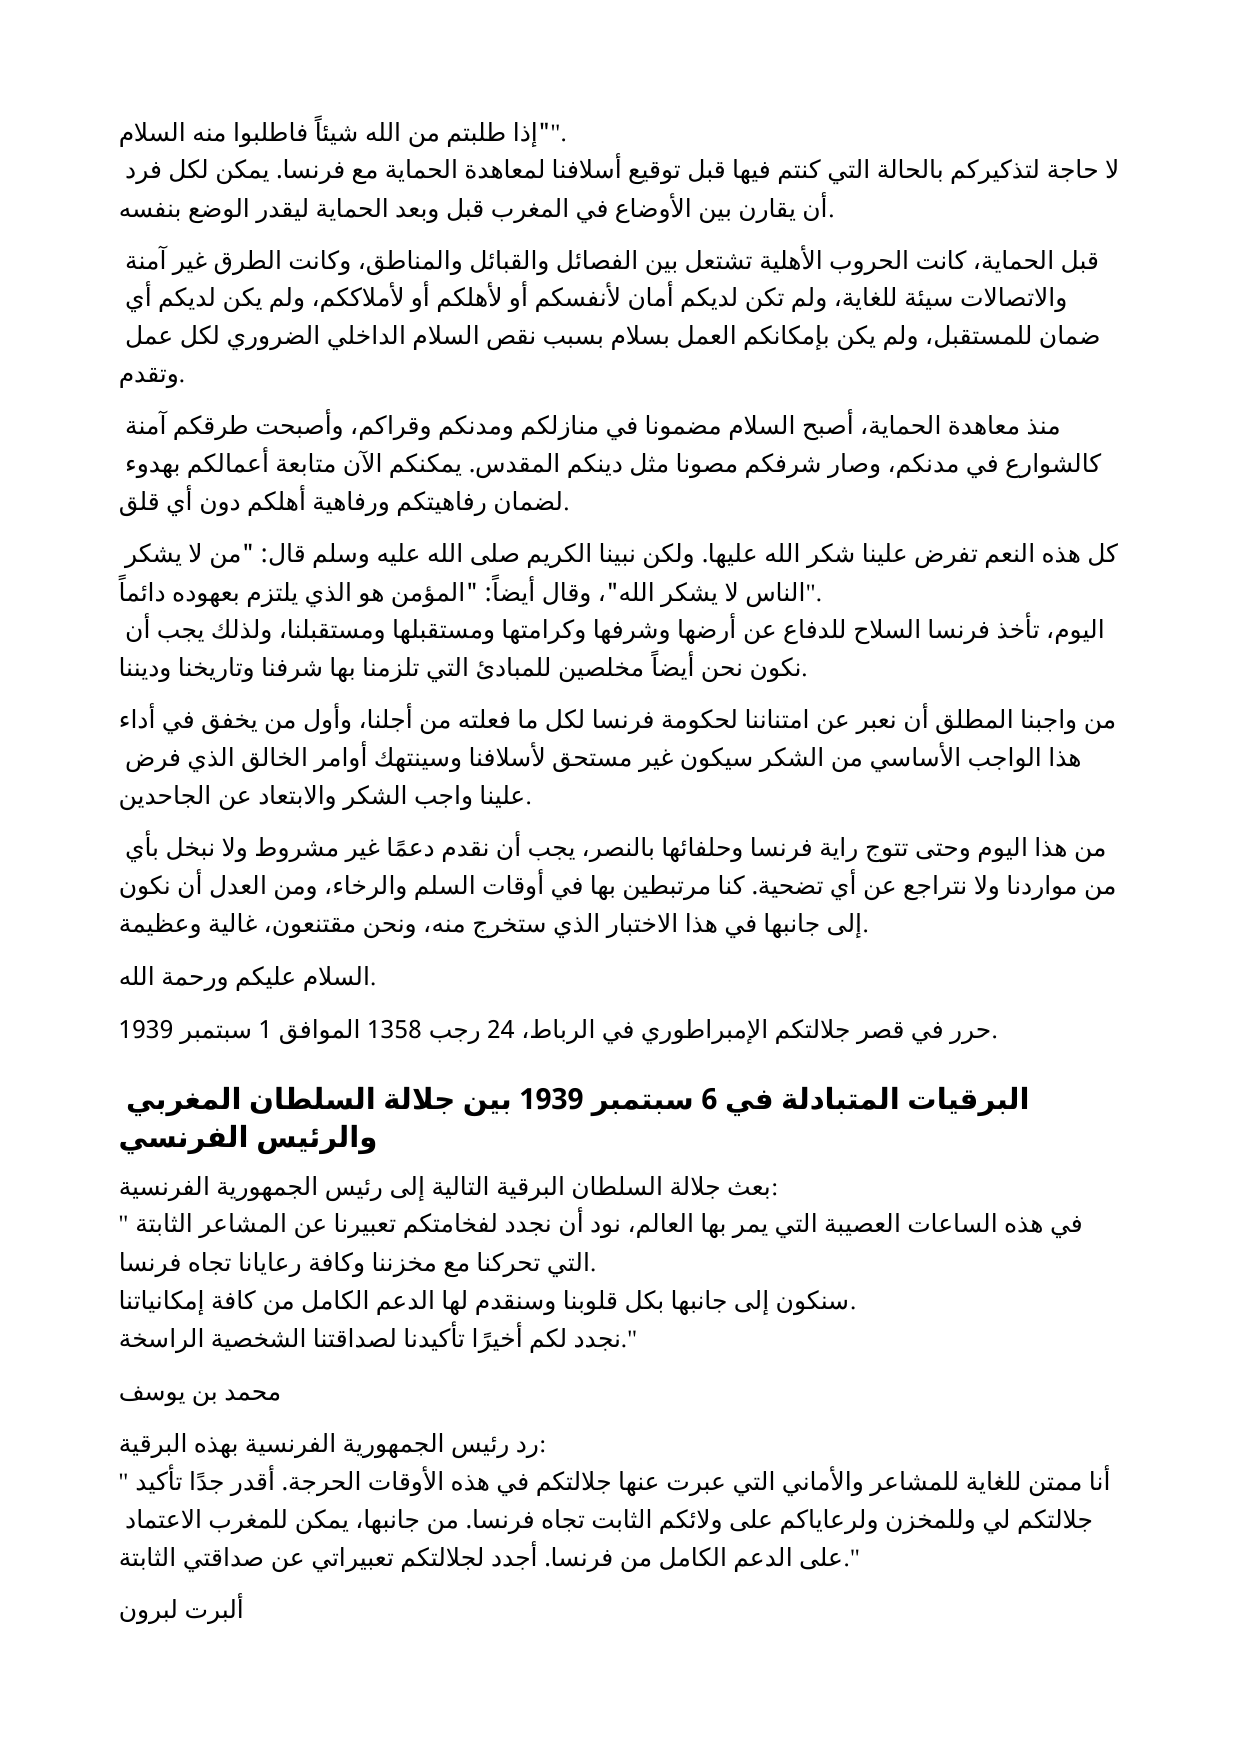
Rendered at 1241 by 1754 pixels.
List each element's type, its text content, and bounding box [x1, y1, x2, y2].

text كل هذه النعم تفرض علينا شكر الله عليها. ولكن نبينا الكريم صلى الله عليه وسلم قال: "من لا يشكر الناس لا يشكر الله"، وقال أيضاً: "المؤمن هو الذي يلتزم بعهوده دائماً". اليوم، تأخذ فرنسا السلاح للدفاع عن أرضها وشرفها وكرامتها ومستقبلها ومستقبلنا، ولذلك يجب أن نكون نحن أيضاً مخلصين للمبادئ التي تلزمنا بها شرفنا وتاريخنا وديننا. [118, 540, 1122, 687]
text ألبرت لبرون [118, 1596, 1122, 1629]
text رد رئيس الجمهورية الفرنسية بهذه البرقية: "أنا ممتن للغاية للمشاعر والأماني التي عبرت عنها جلالتكم في هذه الأوقات الحرجة. أقدر جدًا تأكيد جلالتكم لي وللمخزن ولرعاياكم على ولائكم الثابت تجاه فرنسا. من جانبها، يمكن للمغرب الاعتماد على الدعم الكامل من فرنسا. أجدد لجلالتكم تعبيراتي عن صداقتي الثابتة." [118, 1429, 1122, 1577]
text السلام عليكم ورحمة الله. [118, 962, 1122, 996]
text منذ معاهدة الحماية، أصبح السلام مضمونا في منازلكم ومدنكم وقراكم، وأصبحت طرقكم آمنة كالشوارع في مدنكم، وصار شرفكم مصونا مثل دينكم المقدس. يمكنكم الآن متابعة أعمالكم بهدوء لضمان رفاهيتكم ورفاهية أهلكم دون أي قلق. [118, 412, 1122, 521]
text أعداءنا المشتركين لم يستجيبوا لهذه الجهود، بل استغلوا كل فرصة لإشعال فتيل الفتنة وإثارة النار. تعلمون أن نبينا الكريم صلى الله عليه وسلم قال: "إذا نامت الفتنة فلعن الله من أيقظها"، وقال أيضاً: "إذا طلبتم من الله شيئاً فاطلبوا منه السلام". لا حاجة لتذكيركم بالحالة التي كنتم فيها قبل توقيع أسلافنا لمعاهدة الحماية مع فرنسا. يمكن لكل فرد أن يقارن بين الأوضاع في المغرب قبل وبعد الحماية ليقدر الوضع بنفسه. [118, 118, 1122, 227]
text محمد بن يوسف [118, 1378, 1122, 1410]
text قبل الحماية، كانت الحروب الأهلية تشتعل بين الفصائل والقبائل والمناطق، وكانت الطرق غير آمنة والاتصالات سيئة للغاية، ولم تكن لديكم أمان لأنفسكم أو لأهلكم أو لأملاككم، ولم يكن لديكم أي ضمان للمستقبل، ولم يكن بإمكانكم العمل بسلام بسبب نقص السلام الداخلي الضروري لكل عمل وتقدم. [118, 247, 1122, 393]
subtitle البرقيات المتبادلة في 6 سبتمبر 1939 بين جلالة السلطان المغربي والرئيس الفرنسي [118, 1083, 1122, 1159]
text من واجبنا المطلق أن نعبر عن امتناننا لحكومة فرنسا لكل ما فعلته من أجلنا، وأول من يخفق في أداء هذا الواجب الأساسي من الشكر سيكون غير مستحق لأسلافنا وسينتهك أوامر الخالق الذي فرض علينا واجب الشكر والابتعاد عن الجاحدين. [118, 706, 1122, 815]
text حرر في قصر جلالتكم الإمبراطوري في الرباط، 24 رجب 1358 الموافق 1 سبتمبر 1939. [118, 1015, 1122, 1049]
text من هذا اليوم وحتى تتوج راية فرنسا وحلفائها بالنصر، يجب أن نقدم دعمًا غير مشروط ولا نبخل بأي من مواردنا ولا نتراجع عن أي تضحية. كنا مرتبطين بها في أوقات السلم والرخاء، ومن العدل أن نكون إلى جانبها في هذا الاختبار الذي ستخرج منه، ونحن مقتنعون، غالية وعظيمة. [118, 834, 1122, 943]
text بعث جلالة السلطان البرقية التالية إلى رئيس الجمهورية الفرنسية: "في هذه الساعات العصيبة التي يمر بها العالم، نود أن نجدد لفخامتكم تعبيرنا عن المشاعر الثابتة التي تحركنا مع مخزننا وكافة رعايانا تجاه فرنسا. سنكون إلى جانبها بكل قلوبنا وسنقدم لها الدعم الكامل من كافة إمكانياتنا. نجدد لكم أخيرًا تأكيدنا لصداقتنا الشخصية الراسخة." [118, 1172, 1122, 1358]
